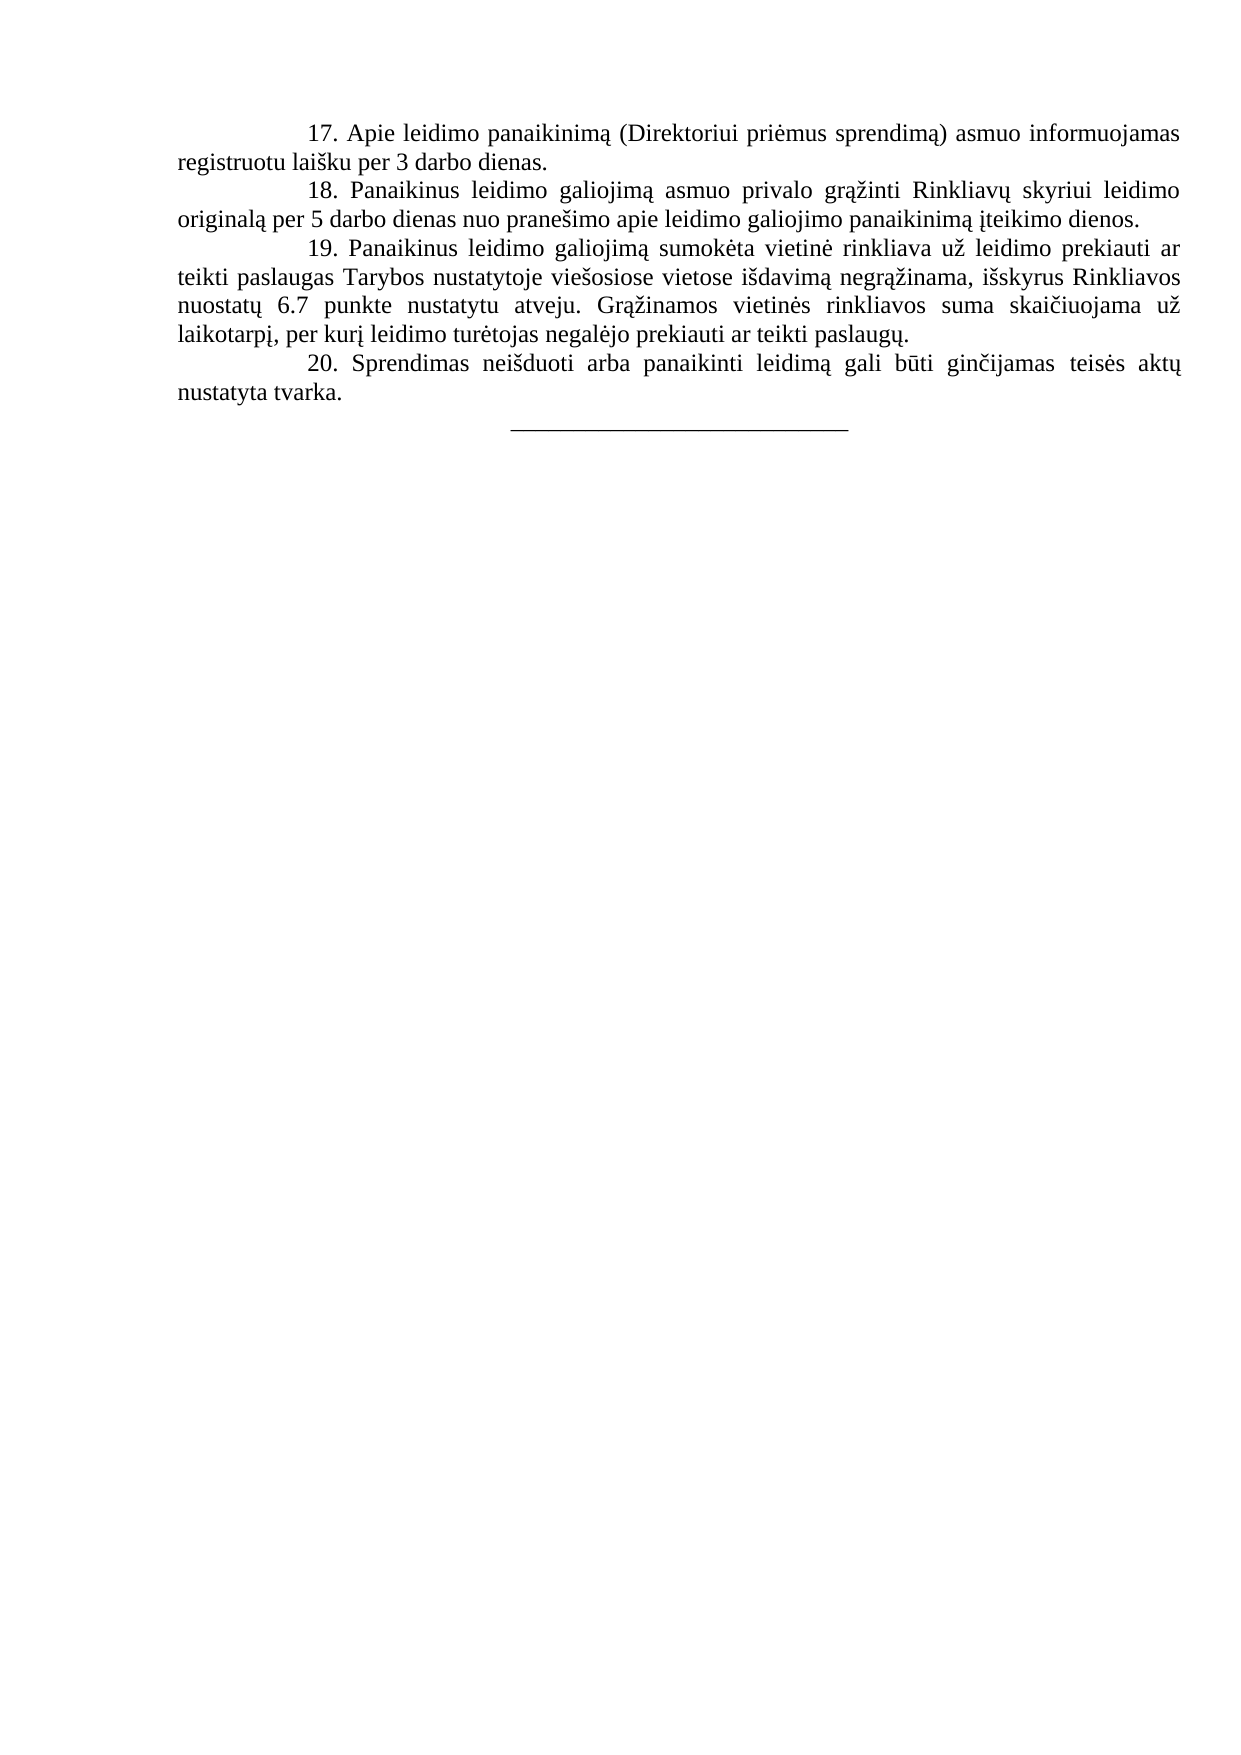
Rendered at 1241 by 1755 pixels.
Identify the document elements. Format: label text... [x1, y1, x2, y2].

text 17. Apie leidimo panaikinimą (Direktoriui priėmus sprendimą) asmuo informuojamas registruotu laišku per 3 darbo dienas. [177, 118, 1181, 176]
text 18. Panaikinus leidimo galiojimą asmuo privalo grąžinti Rinkliavų skyriui leidimo originalą per 5 darbo dienas nuo pranešimo apie leidimo galiojimo panaikinimą įteikimo dienos. [177, 176, 1181, 233]
text 19. Panaikinus leidimo galiojimą sumokėta vietinė rinkliava už leidimo prekiauti ar teikti paslaugas Tarybos nustatytoje viešosiose vietose išdavimą negrąžinama, išskyrus Rinkliavos nuostatų 6.7 punkte nustatytu atveju. Grąžinamos vietinės rinkliavos suma skaičiuojama už laikotarpį, per kurį leidimo turėtojas negalėjo prekiauti ar teikti paslaugų. [177, 233, 1181, 348]
text ___________________________ [177, 406, 1181, 434]
text 20. Sprendimas neišduoti arba panaikinti leidimą gali būti ginčijamas teisės aktų nustatyta tvarka. [177, 348, 1181, 406]
